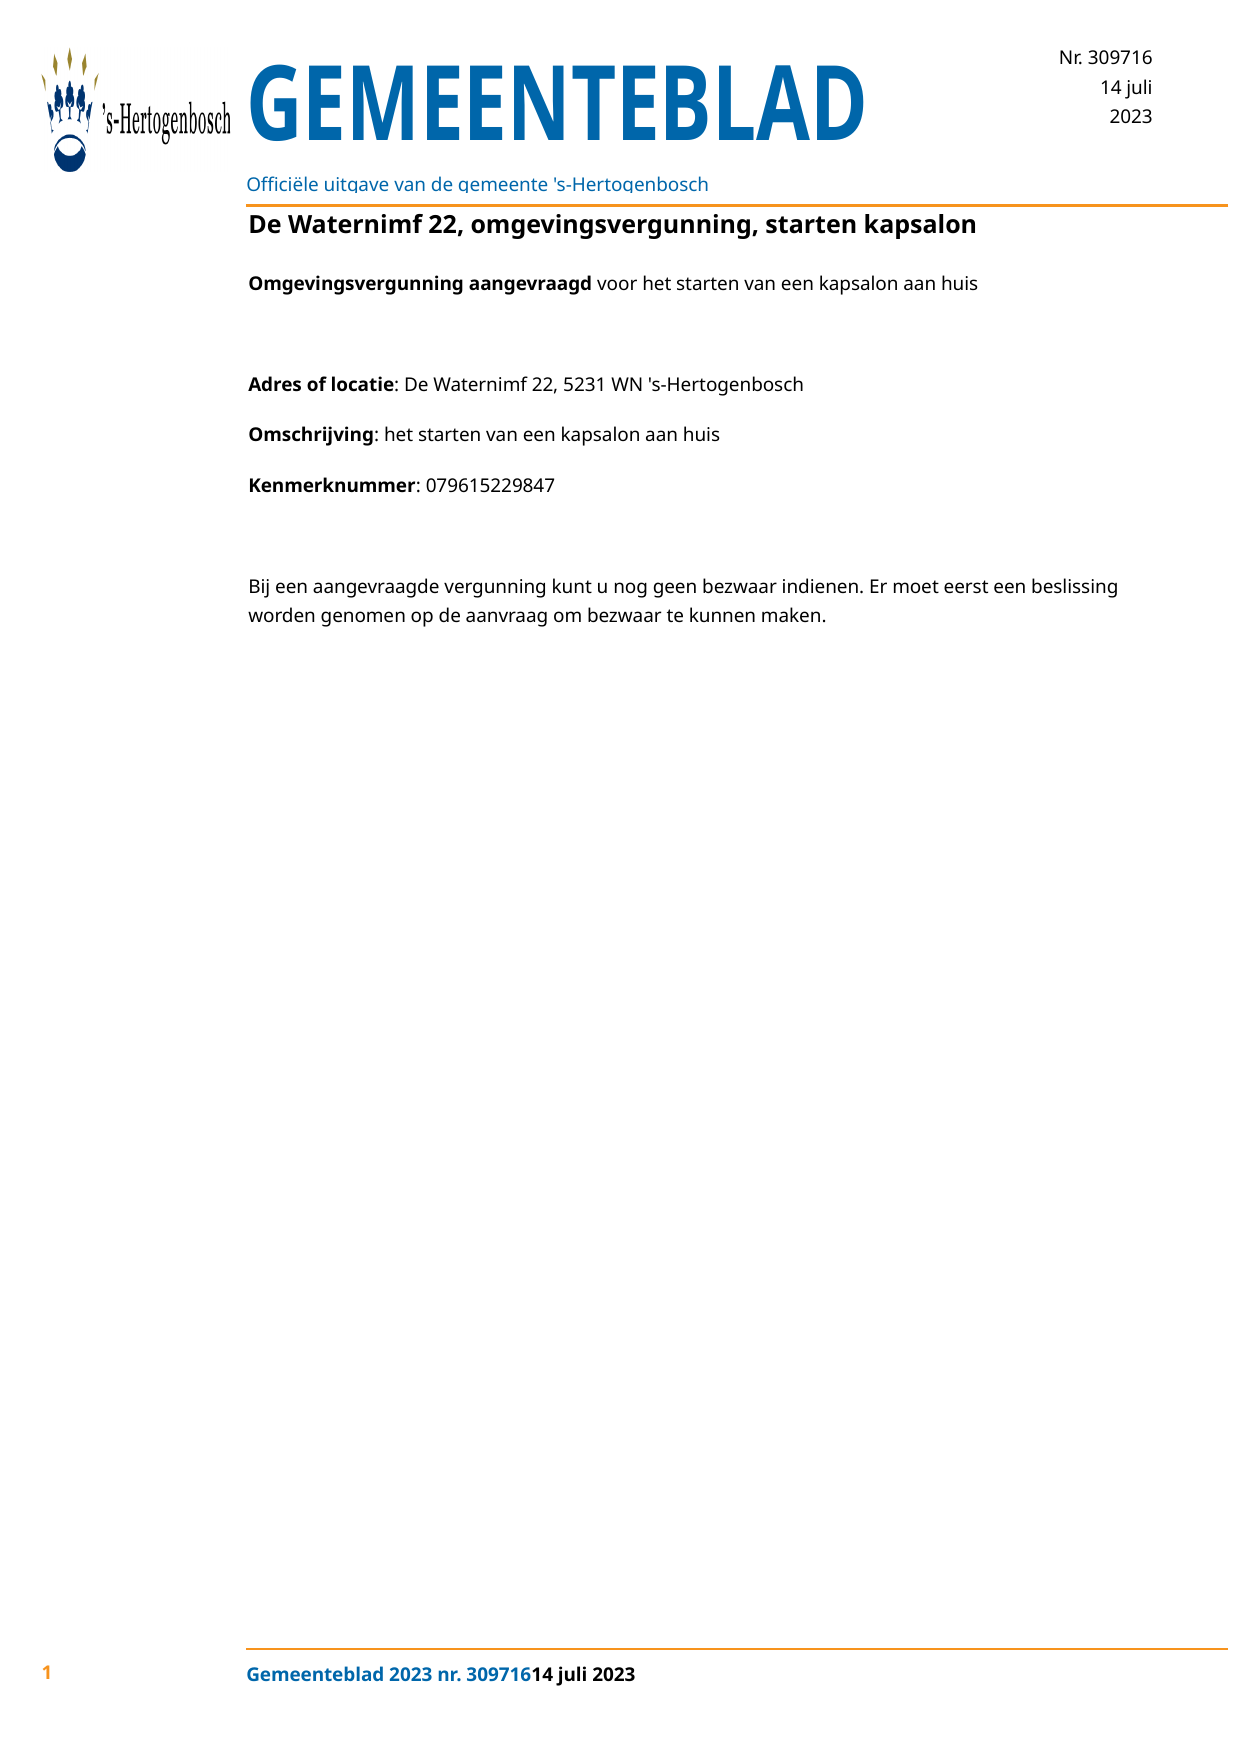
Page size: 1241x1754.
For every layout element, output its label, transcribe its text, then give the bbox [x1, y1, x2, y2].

text De Waternimf 22, omgevingsvergunning, starten kapsalon [248, 207, 1152, 241]
picture [41, 47, 231, 172]
text Omgevingsvergunning aangevraagd voor het starten van een kapsalon aan huis [248, 270, 1152, 296]
text Bij een aangevraagde vergunning kunt u nog geen bezwaar indienen. Er moet eerst een beslissing worden genomen op de aanvraag om bezwaar te kunnen maken. [248, 573, 1152, 628]
text Kenmerknummer: 079615229847 [248, 472, 1152, 498]
text Omschrijving: het starten van een kapsalon aan huis [248, 422, 1152, 447]
text Adres of locatie: De Waternimf 22, 5231 WN 's-Hertogenbosch [248, 371, 1152, 397]
